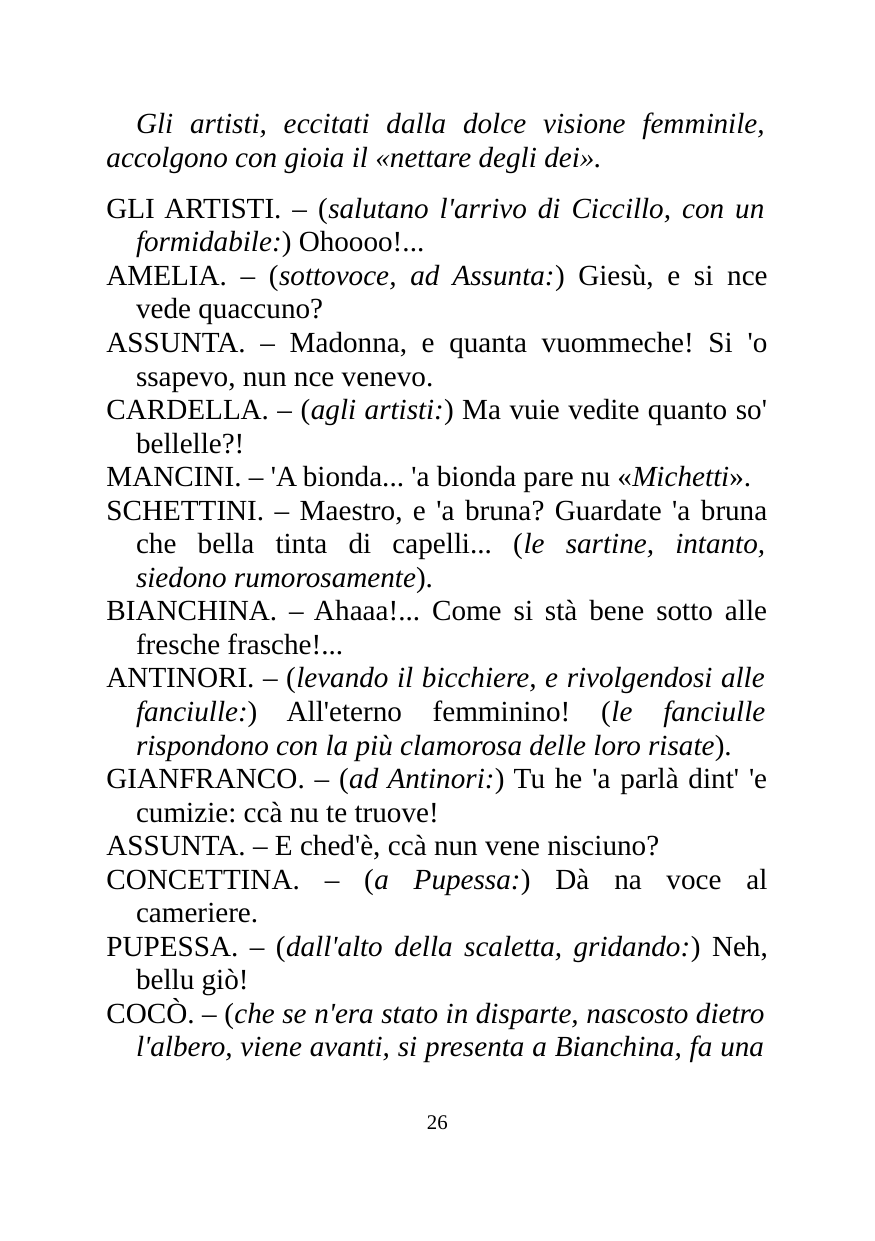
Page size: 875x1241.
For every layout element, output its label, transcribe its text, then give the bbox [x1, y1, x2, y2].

text SCHETTINI. – Maestro, e 'a bruna? Guardate 'a bruna che bella tinta di capelli... (le sartine, intanto, siedono rumorosamente). [106, 493, 768, 593]
text BIANCHINA. – Ahaaa!... Come si stà bene sotto alle fresche frasche!... [106, 593, 768, 661]
text GLI ARTISTI. – (salutano l'arrivo di Ciccillo, con un formidabile:) Ohoooo!... [106, 191, 768, 258]
text MANCINI. – 'A bionda... 'a bionda pare nu «Michetti». [106, 459, 768, 493]
text CARDELLA. – (agli artisti:) Ma vuie vedite quanto so' bellelle?! [106, 392, 768, 459]
text ASSUNTA. – Madonna, e quanta vuommeche! Si 'o ssapevo, nun nce venevo. [106, 325, 768, 392]
text COCÒ. – (che se n'era stato in disparte, nascosto dietro l'albero, viene avanti, si presenta a Bianchina, fa una [106, 996, 768, 1063]
text Gli artisti, eccitati dalla dolce visione femminile, accolgono con gioia il «nettare degli dei». [106, 106, 768, 173]
text AMELIA. – (sottovoce, ad Assunta:) Giesù, e si nce vede quaccuno? [106, 258, 768, 325]
text CONCETTINA. – (a Pupessa:) Dà na voce al cameriere. [106, 862, 768, 929]
text ASSUNTA. – E ched'è, ccà nun vene nisciuno? [106, 828, 768, 862]
text ANTINORI. – (levando il bicchiere, e rivolgendosi alle fanciulle:) All'eterno femminino! (le fanciulle rispondono con la più clamorosa delle loro risate). [106, 661, 768, 761]
text PUPESSA. – (dall'alto della scaletta, gridando:) Neh, bellu giò! [106, 929, 768, 996]
text GIANFRANCO. – (ad Antinori:) Tu he 'a parlà dint' 'e cumizie: ccà nu te truove! [106, 761, 768, 828]
